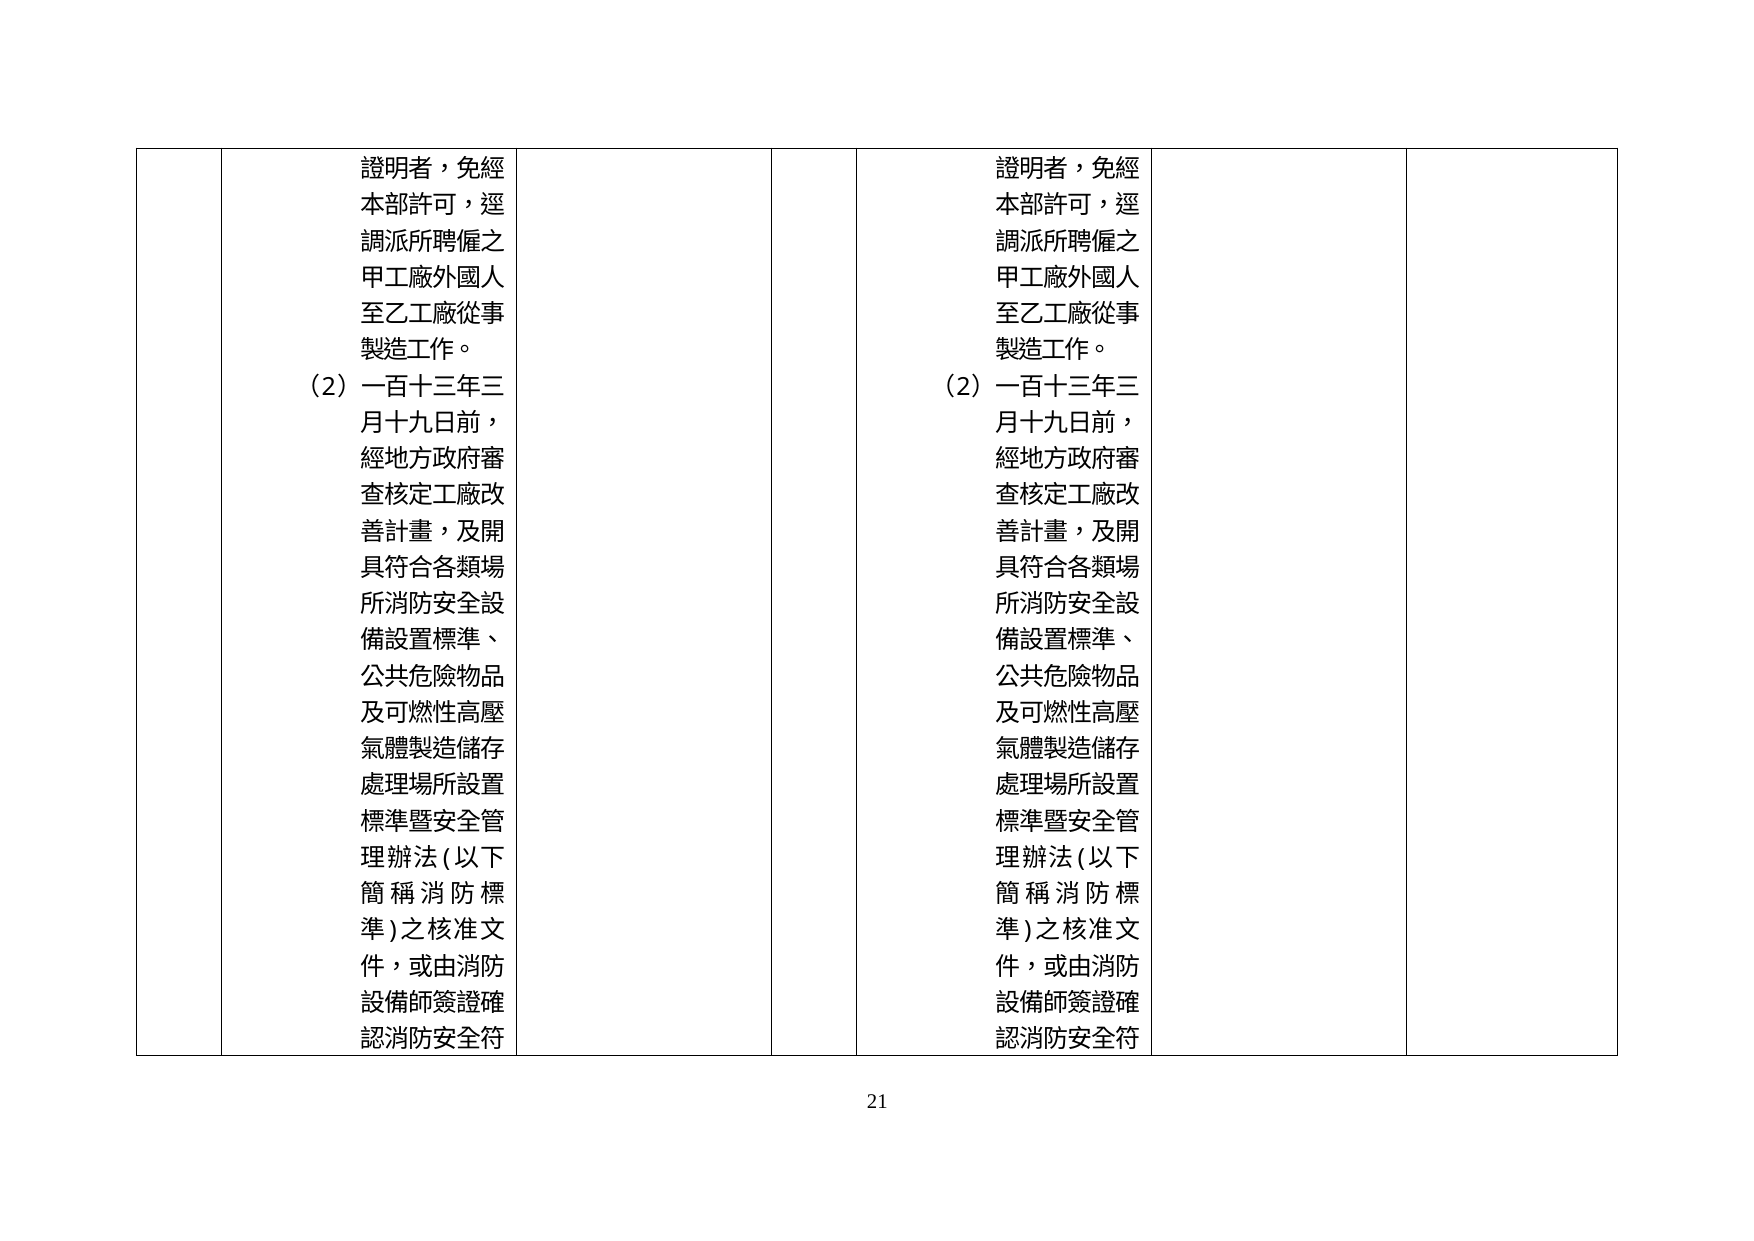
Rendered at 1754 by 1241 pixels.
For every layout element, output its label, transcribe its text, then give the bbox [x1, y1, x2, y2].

table_cell [1407, 149, 1617, 1055]
table_cell [1152, 149, 1406, 1055]
table_cell 證明者，免經本部許可，逕調派所聘僱之甲工廠外國人至乙工廠從事製造工作。 （2）一百十三年三月十九日前，經地方政府審查核定工廠改善計畫，及開具符合各類場所消防安全設備設置標準、公共危險物品及可燃性高壓氣體製造儲存處理場所設置標準暨安全管理辦法(以下簡稱消防標準)之核准文件，或由消防設備師簽證確認消防安全符 [222, 149, 516, 1055]
table_cell [772, 149, 856, 1055]
table_cell 證明者，免經本部許可，逕調派所聘僱之甲工廠外國人至乙工廠從事製造工作。 （2）一百十三年三月十九日前，經地方政府審查核定工廠改善計畫，及開具符合各類場所消防安全設備設置標準、公共危險物品及可燃性高壓氣體製造儲存處理場所設置標準暨安全管理辦法(以下簡稱消防標準)之核准文件，或由消防設備師簽證確認消防安全符 [857, 149, 1151, 1055]
table_cell [137, 149, 221, 1055]
table_cell [517, 149, 771, 1055]
